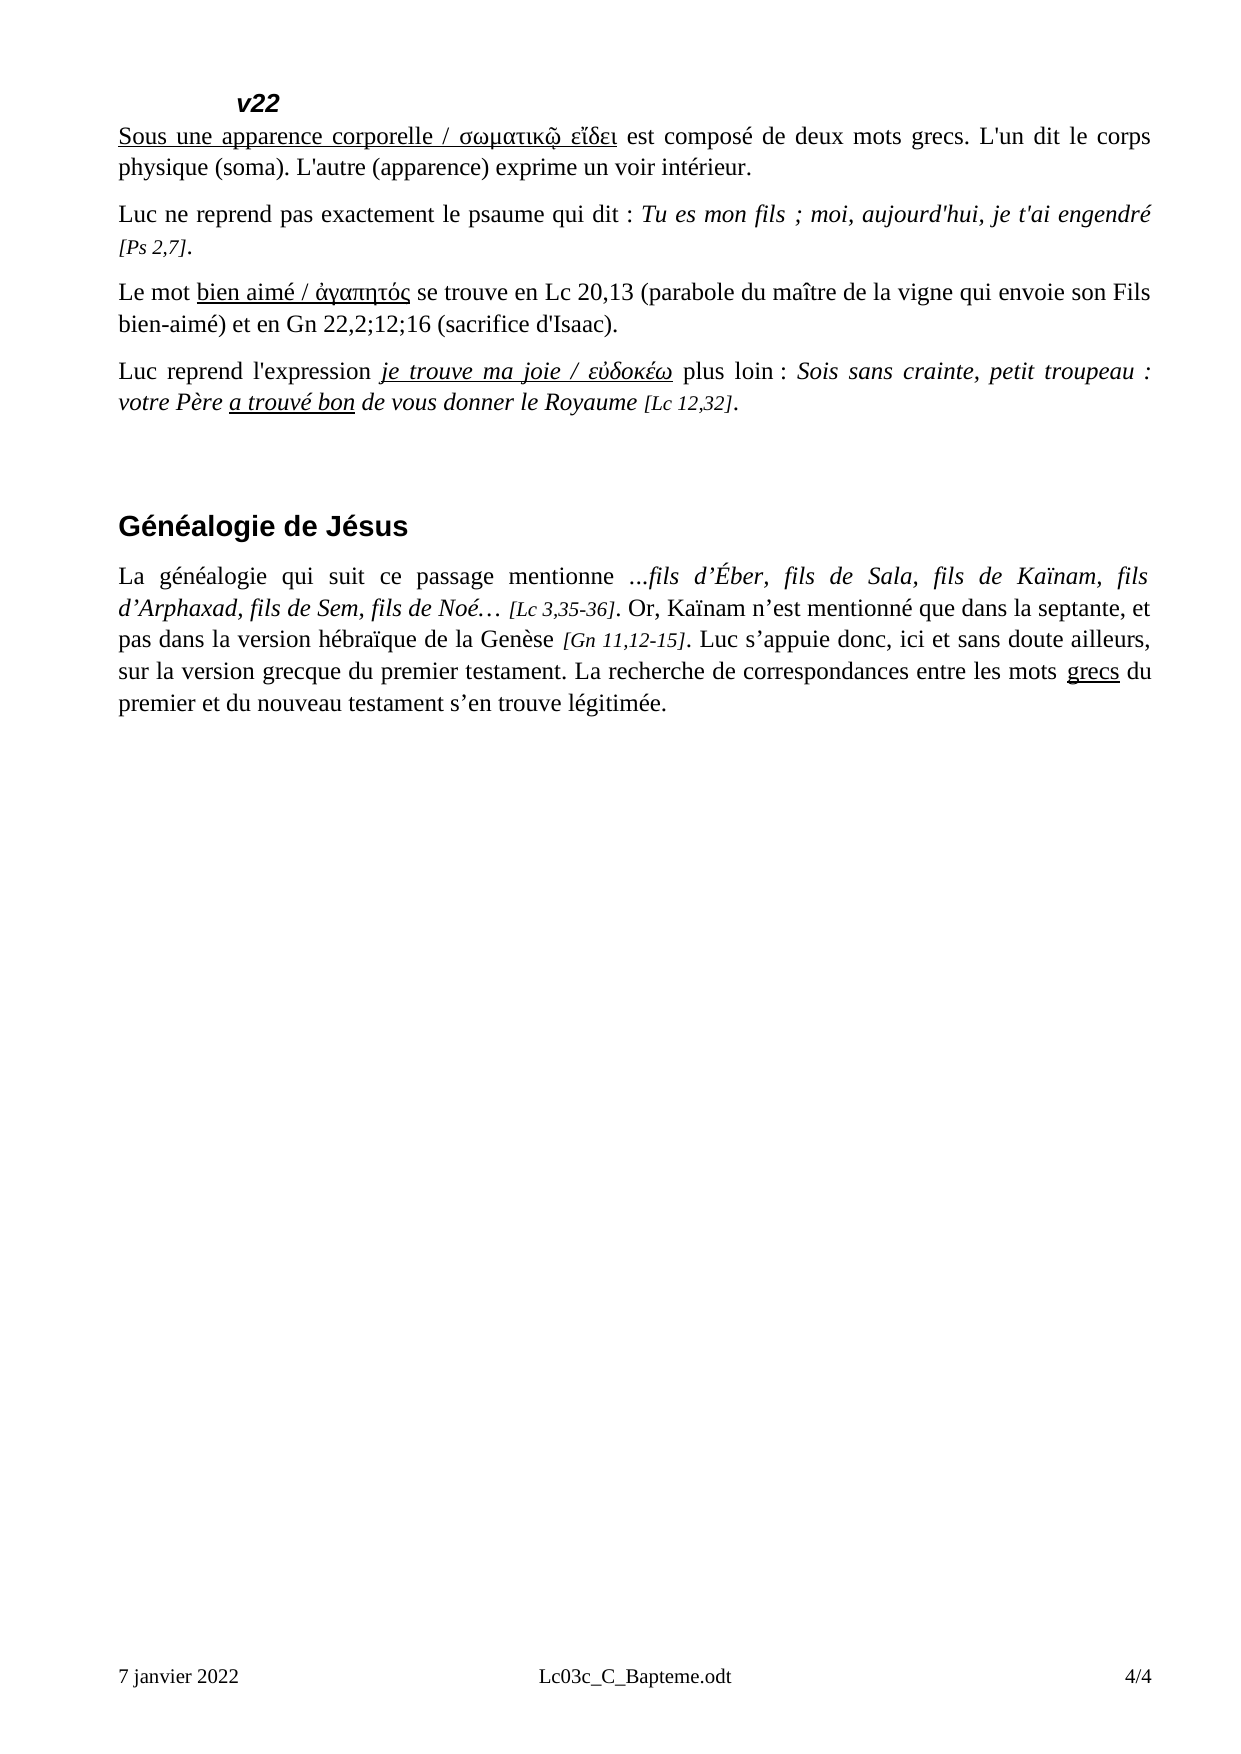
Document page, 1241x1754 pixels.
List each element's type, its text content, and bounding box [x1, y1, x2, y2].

text Sous une apparence corporelle / σωματικῷ εἴδει est composé de deux mots grecs. L'un dit le corps physique (soma). L'autre (apparence) exprime un voir intérieur. [118, 122, 1152, 181]
text Le mot bien aimé / ἀγαπητός se trouve en Lc 20,13 (parabole du maître de la vigne qui envoie son Fils bien-aimé) et en Gn 22,2;12;16 (sacrifice d'Isaac). [118, 278, 1152, 338]
subtitle Généalogie de Jésus [118, 510, 1152, 542]
text Luc ne reprend pas exactement le psaume qui dit : Tu es mon fils ; moi, aujourd'hui, je t'ai engendré [Ps 2,7]. [118, 200, 1152, 259]
subtitle v22 [236, 88, 1152, 117]
text La généalogie qui suit ce passage mentionne ...fils d’Éber, fils de Sala, fils de Kaïnam, fils d’Arphaxad, fils de Sem, fils de Noé… [Lc 3,35-36]. Or, Kaïnam n’est mentionné que dans la septante, et pas dans la version hébraïque de la Genèse [Gn 11,12-15]. Luc s’appuie donc, ici et sans doute ailleurs, sur la version grecque du premier testament. La recherche de correspondances entre les mots grecs du premier et du nouveau testament s’en trouve légitimée. [118, 562, 1152, 717]
text Luc reprend l'expression je trouve ma joie / εὐδοκέω plus loin : Sois sans crainte, petit troupeau : votre Père a trouvé bon de vous donner le Royaume [Lc 12,32]. [118, 357, 1152, 416]
